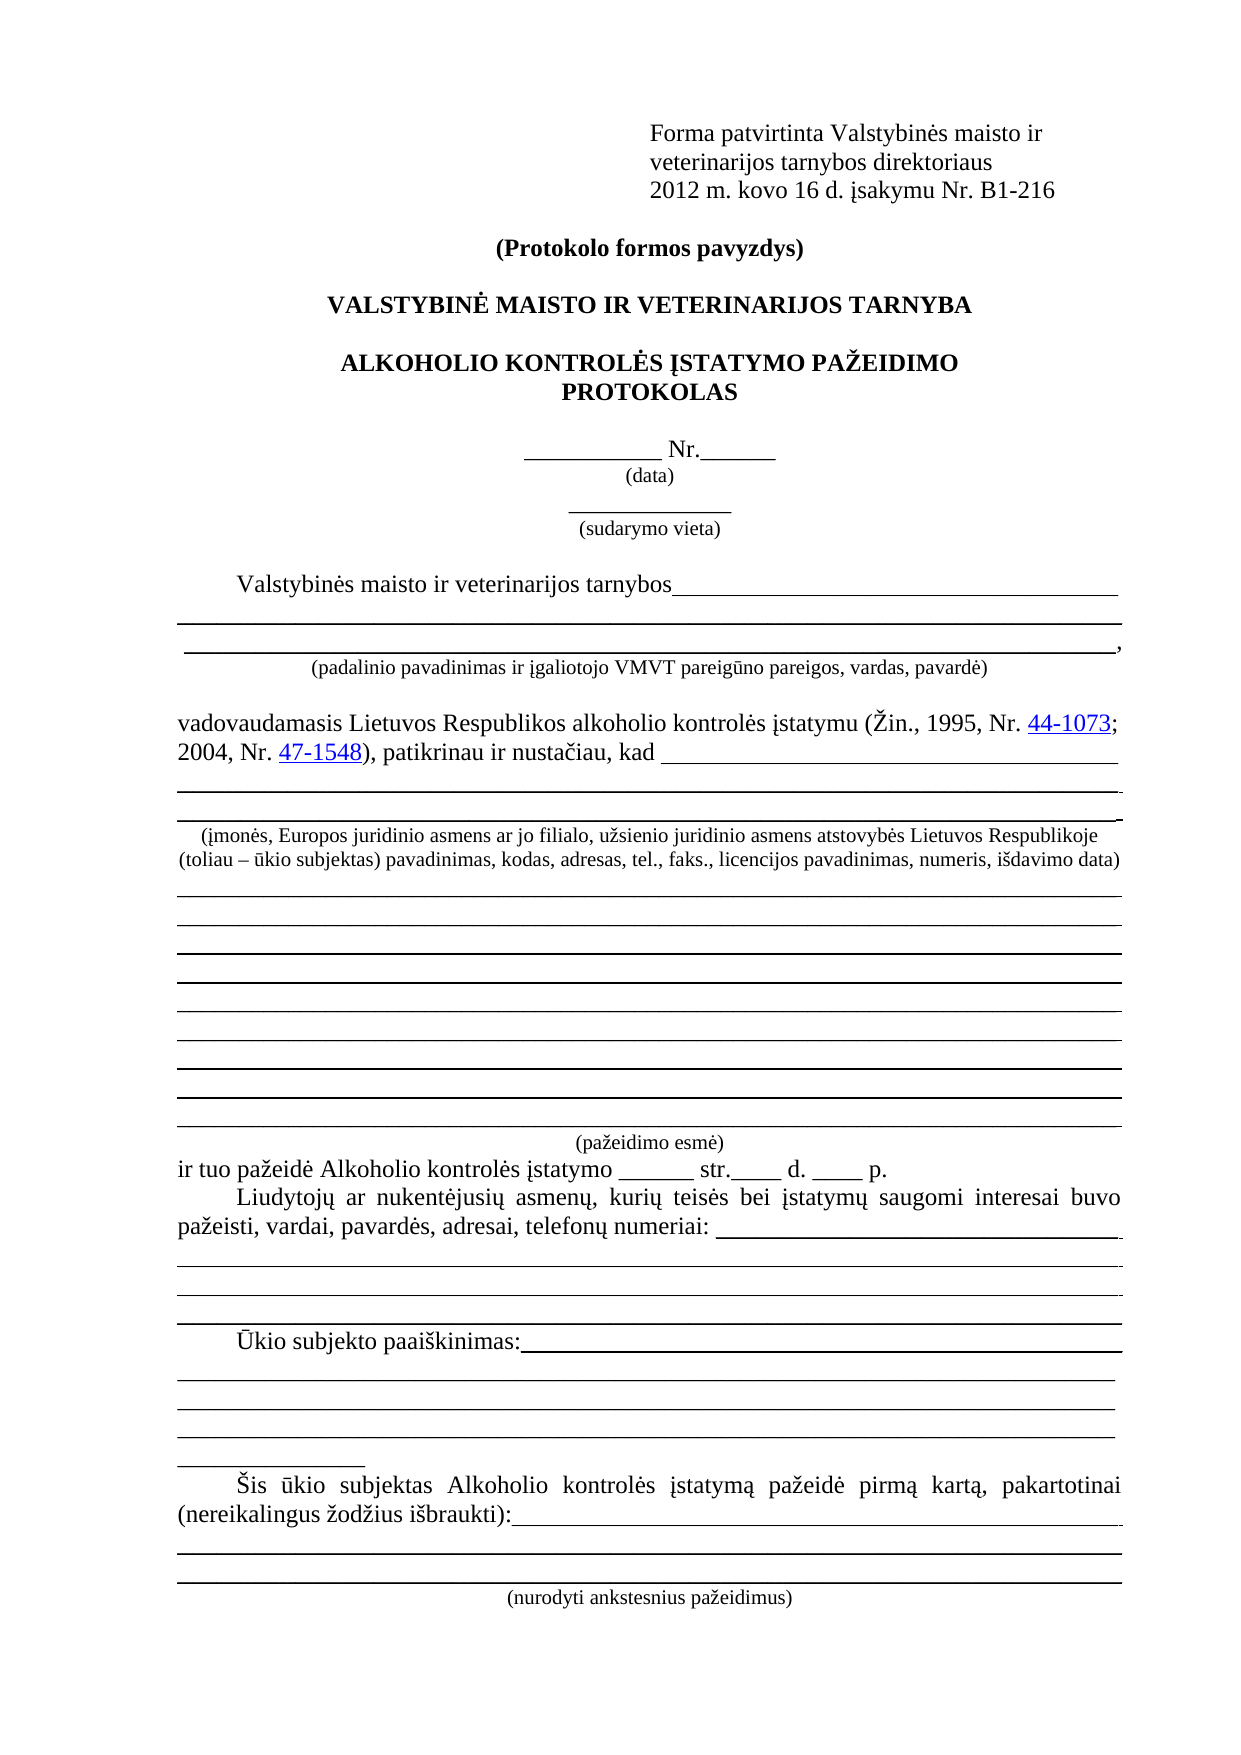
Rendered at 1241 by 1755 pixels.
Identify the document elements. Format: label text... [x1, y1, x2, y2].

text VALSTYBINĖ MAISTO IR VETERINARIJOS TARNYBA [177, 291, 1122, 319]
text vadovaudamasis Lietuvos Respublikos alkoholio kontrolės įstatymu (Žin., 1995, Nr. 44-1073; 2004, Nr. 47-1548), patikrinau ir nustačiau, kad [177, 708, 1122, 765]
text (nurodyti ankstesnius pažeidimus) [177, 1585, 1122, 1609]
text Liudytojų ar nukentėjusių asmenų, kurių teisės bei įstatymų saugomi interesai buvo pažeisti, vardai, pavardės, adresai, telefonų numeriai: [177, 1182, 1122, 1240]
text Valstybinės maisto ir veterinarijos tarnybos [177, 569, 1122, 597]
text , [177, 626, 1122, 655]
text Forma patvirtinta Valstybinės maisto ir veterinarijos tarnybos direktoriaus [649, 118, 1122, 176]
text (įmonės, Europos juridinio asmens ar jo filialo, užsienio juridinio asmens atstovybės Lietuvos Respublikoje (toliau – ūkio subjektas) pavadinimas, kodas, adresas, tel., faks., licencijos pavadinimas, numeris, išdavimo data) [177, 823, 1122, 871]
text ___________ Nr.______ [177, 434, 1122, 463]
text Ūkio subjekto paaiškinimas: [177, 1326, 1122, 1355]
text (Protokolo formos pavyzdys) [177, 233, 1122, 262]
text ________________________________________________________________________________________________________________________________________________________________________________________________________________________________________________ [177, 1355, 1122, 1470]
text (sudarymo vieta) [177, 516, 1122, 540]
text Šis ūkio subjektas Alkoholio kontrolės įstatymą pažeidė pirmą kartą, pakartotinai (nereikalingus žodžius išbraukti): [177, 1470, 1122, 1527]
text ALKOHOLIO KONTROLĖS ĮSTATYMO PAŽEIDIMO [177, 348, 1122, 377]
text 2012 m. kovo 16 d. įsakymu Nr. B1-216 [649, 176, 1122, 204]
text ir tuo pažeidė Alkoholio kontrolės įstatymo ______ str.____ d. ____ p. [177, 1154, 1122, 1182]
text (padalinio pavadinimas ir įgaliotojo VMVT pareigūno pareigos, vardas, pavardė) [177, 655, 1122, 679]
text PROTOKOLAS [177, 377, 1122, 406]
text (pažeidimo esmė) [177, 1130, 1122, 1154]
text (data) [177, 463, 1122, 487]
text _____________ [177, 487, 1122, 516]
